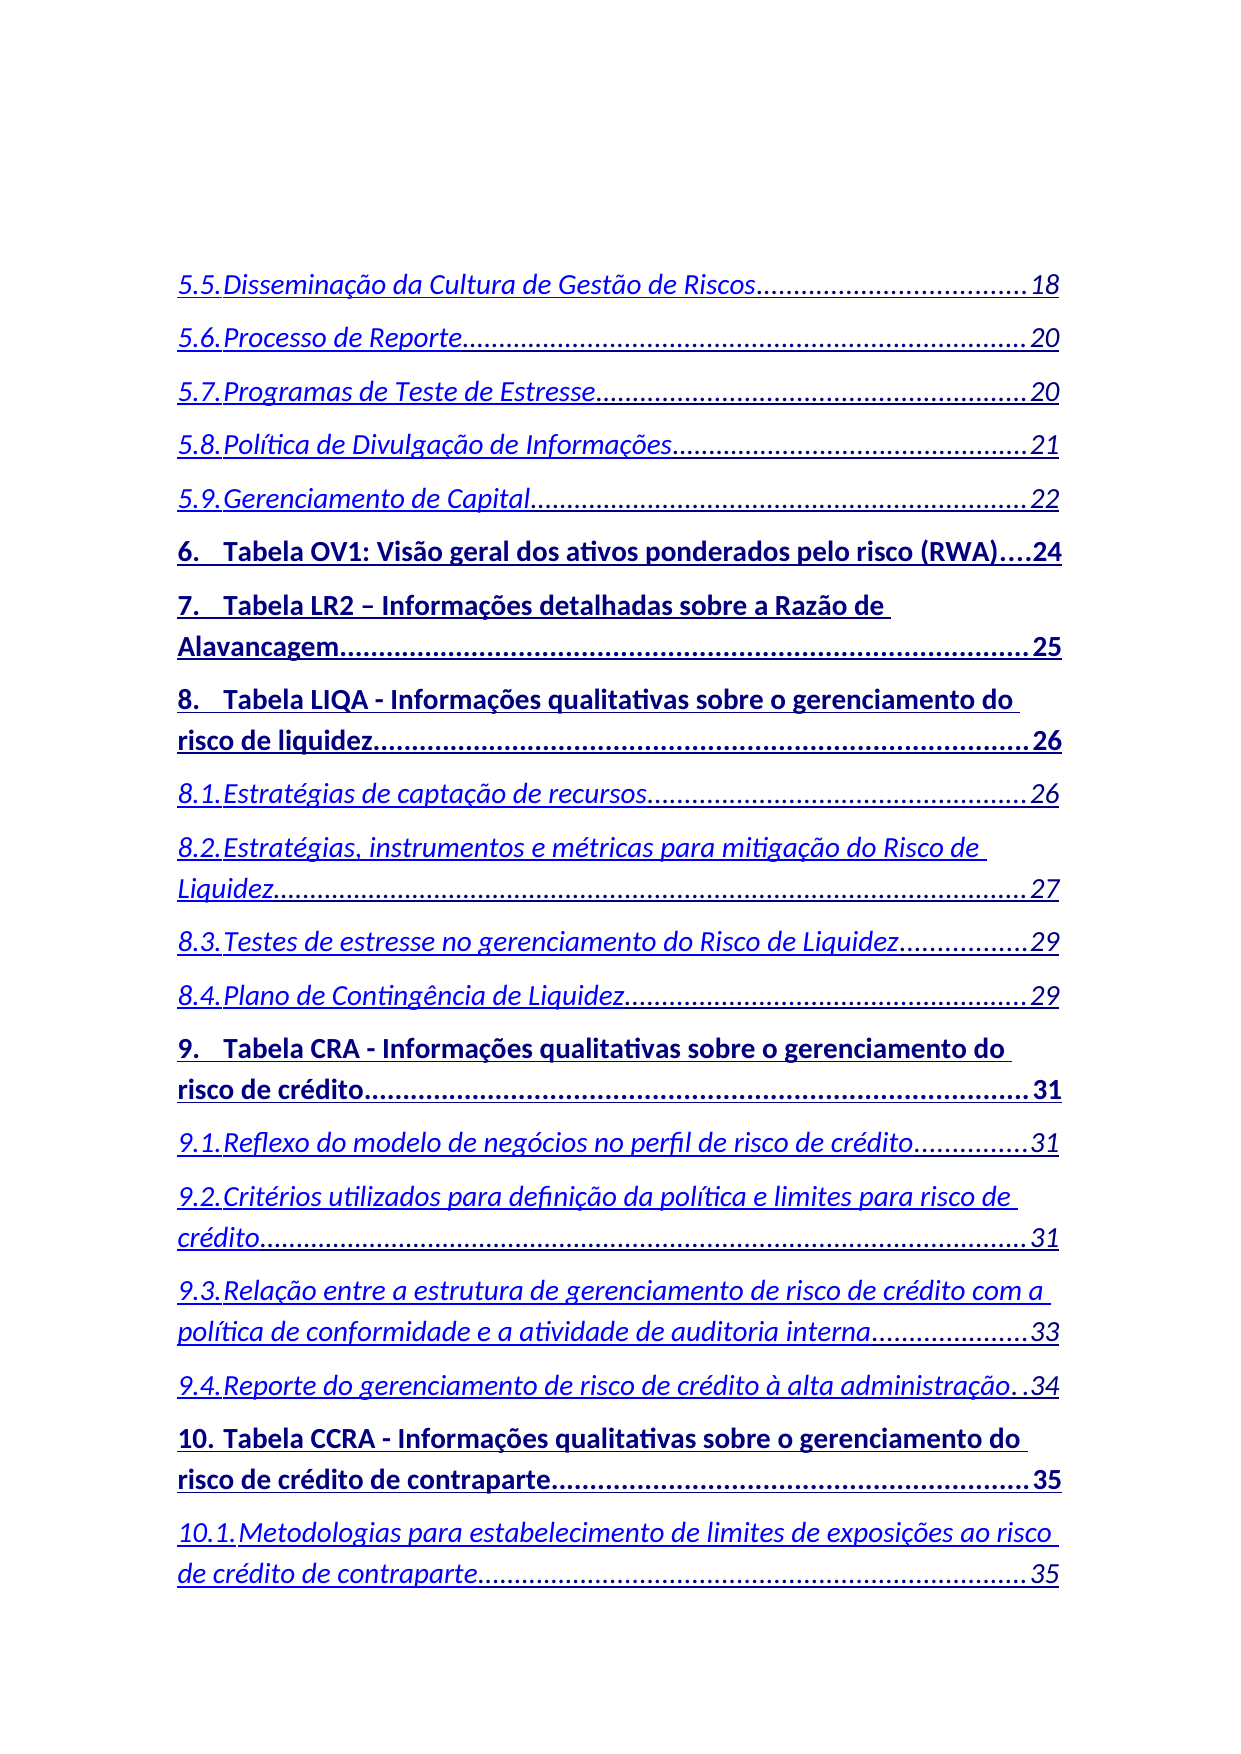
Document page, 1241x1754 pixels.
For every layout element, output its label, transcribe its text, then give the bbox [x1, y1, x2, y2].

text 9.4. Reporte do gerenciamento de risco de crédito à alta administração 34 [177, 1367, 1063, 1402]
text 10.1. Metodologias para estabelecimento de limites de exposições ao risco de crédito de contraparte 35 [177, 1514, 1063, 1591]
text 8.4. Plano de Contingência de Liquidez 29 [177, 977, 1063, 1012]
text 7. Tabela LR2 – Informações detalhadas sobre a Razão de Alavancagem.... 25 [177, 587, 1063, 663]
text 8.3. Testes de estresse no gerenciamento do Risco de Liquidez 29 [177, 923, 1063, 959]
text 9.3. Relação entre a estrutura de gerenciamento de risco de crédito com a política de conformidade e a atividade de auditoria interna 33 [177, 1272, 1063, 1349]
text 5.7. Programas de Teste de Estresse 20 [177, 373, 1063, 409]
text 5.9. Gerenciamento de Capital 22 [177, 480, 1063, 516]
text 9.2. Critérios utilizados para definição da política e limites para risco de crédito 31 [177, 1178, 1063, 1254]
text 5.6. Processo de Reporte 20 [177, 319, 1063, 355]
text 6. Tabela OV1: Visão geral dos ativos ponderados pelo risco (RWA) 24 [177, 533, 1063, 569]
text 8.2. Estratégias, instrumentos e métricas para mitigação do Risco de Liquidez 27 [177, 829, 1063, 906]
text 9. Tabela CRA - Informações qualitativas sobre o gerenciamento do risco de crédito 31 [177, 1030, 1063, 1107]
text 5.8. Política de Divulgação de Informações 21 [177, 426, 1063, 462]
text 8. Tabela LIQA - Informações qualitativas sobre o gerenciamento do risco de liquidez 26 [177, 681, 1063, 758]
text 9.1. Reflexo do modelo de negócios no perfil de risco de crédito 31 [177, 1124, 1063, 1160]
text 8.1. Estratégias de captação de recursos 26 [177, 776, 1063, 811]
text 10. Tabela CCRA - Informações qualitativas sobre o gerenciamento do risco de crédito de contraparte 35 [177, 1420, 1063, 1497]
text 5.5. Disseminação da Cultura de Gestão de Riscos 18 [177, 266, 1063, 302]
